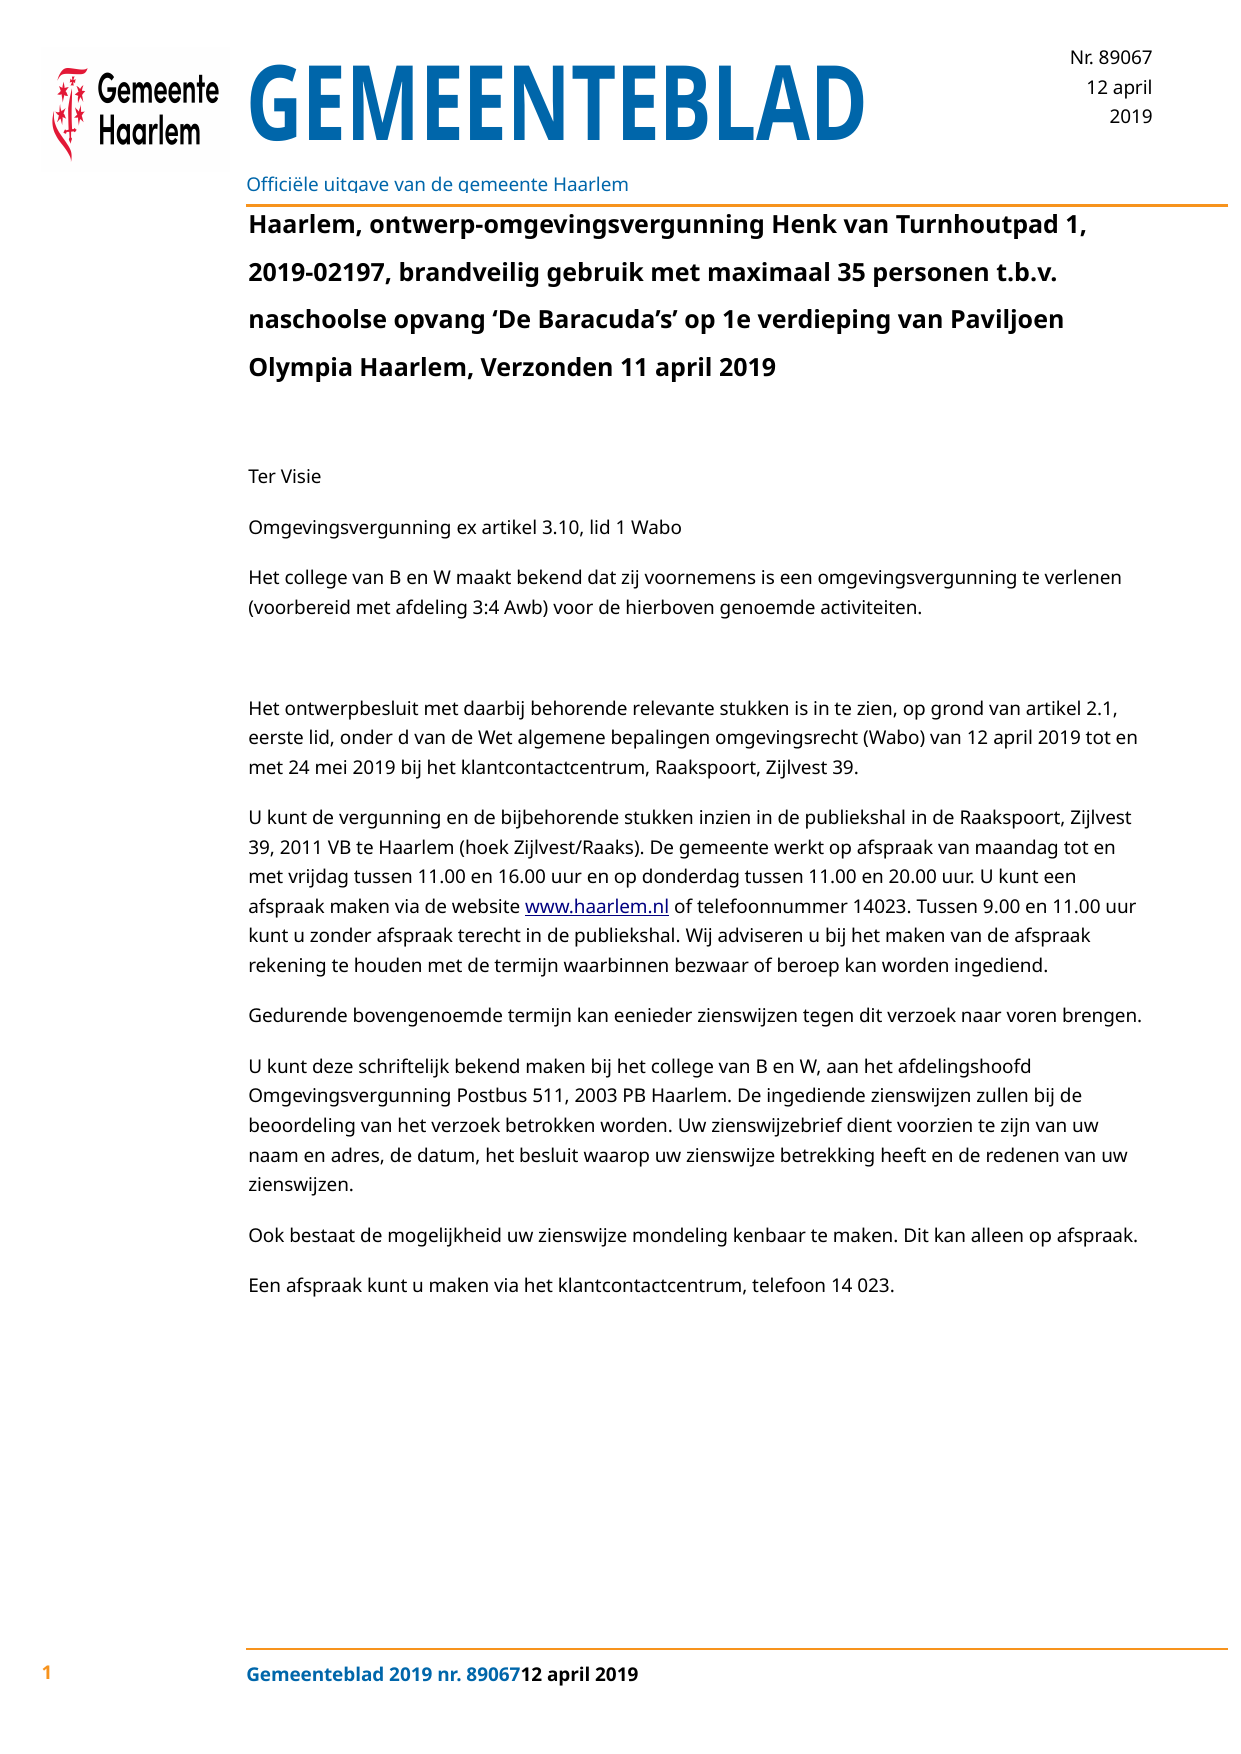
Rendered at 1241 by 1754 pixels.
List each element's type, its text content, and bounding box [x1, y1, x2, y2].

text Haarlem, ontwerp-omgevingsvergunning Henk van Turnhoutpad 1, 2019-02197, brandveilig gebruik met maximaal 35 personen t.b.v. naschoolse opvang ‘De Baracuda’s’ op 1e verdieping van Paviljoen Olympia Haarlem, Verzonden 11 april 2019 [248, 207, 1152, 384]
text Een afspraak kunt u maken via het klantcontactcentrum, telefoon 14 023. [248, 1272, 1152, 1298]
text U kunt deze schriftelijk bekend maken bij het college van B en W, aan het afdelingshoofd Omgevingsvergunning Postbus 511, 2003 PB Haarlem. De ingediende zienswijzen zullen bij de beoordeling van het verzoek betrokken worden. Uw zienswijzebrief dient voorzien te zijn van uw naam en adres, de datum, het besluit waarop uw zienswijze betrekking heeft en de redenen van uw zienswijzen. [248, 1053, 1152, 1197]
text U kunt de vergunning en de bijbehorende stukken inzien in de publiekshal in de Raakspoort, Zijlvest 39, 2011 VB te Haarlem (hoek Zijlvest/Raaks). De gemeente werkt op afspraak van maandag tot en met vrijdag tussen 11.00 en 16.00 uur en op donderdag tussen 11.00 en 20.00 uur. U kunt een afspraak maken via de website www.haarlem.nl of telefoonnummer 14023. Tussen 9.00 en 11.00 uur kunt u zonder afspraak terecht in de publiekshal. Wij adviseren u bij het maken van de afspraak rekening te houden met de termijn waarbinnen bezwaar of beroep kan worden ingediend. [248, 804, 1152, 978]
text Ter Visie [248, 463, 1152, 489]
text Omgevingsvergunning ex artikel 3.10, lid 1 Wabo [248, 514, 1152, 540]
text Het ontwerpbesluit met daarbij behorende relevante stukken is in te zien, op grond van artikel 2.1, eerste lid, onder d van de Wet algemene bepalingen omgevingsrecht (Wabo) van 12 april 2019 tot en met 24 mei 2019 bij het klantcontactcentrum, Raakspoort, Zijlvest 39. [248, 695, 1152, 780]
text Ook bestaat de mogelijkheid uw zienswijze mondeling kenbaar te maken. Dit kan alleen op afspraak. [248, 1222, 1152, 1248]
picture [41, 47, 231, 172]
text Gedurende bovengenoemde termijn kan eenieder zienswijzen tegen dit verzoek naar voren brengen. [248, 1003, 1152, 1028]
text Het college van B en W maakt bekend dat zij voornemens is een omgevingsvergunning te verlenen (voorbereid met afdeling 3:4 Awb) voor de hierboven genoemde activiteiten. [248, 564, 1152, 620]
